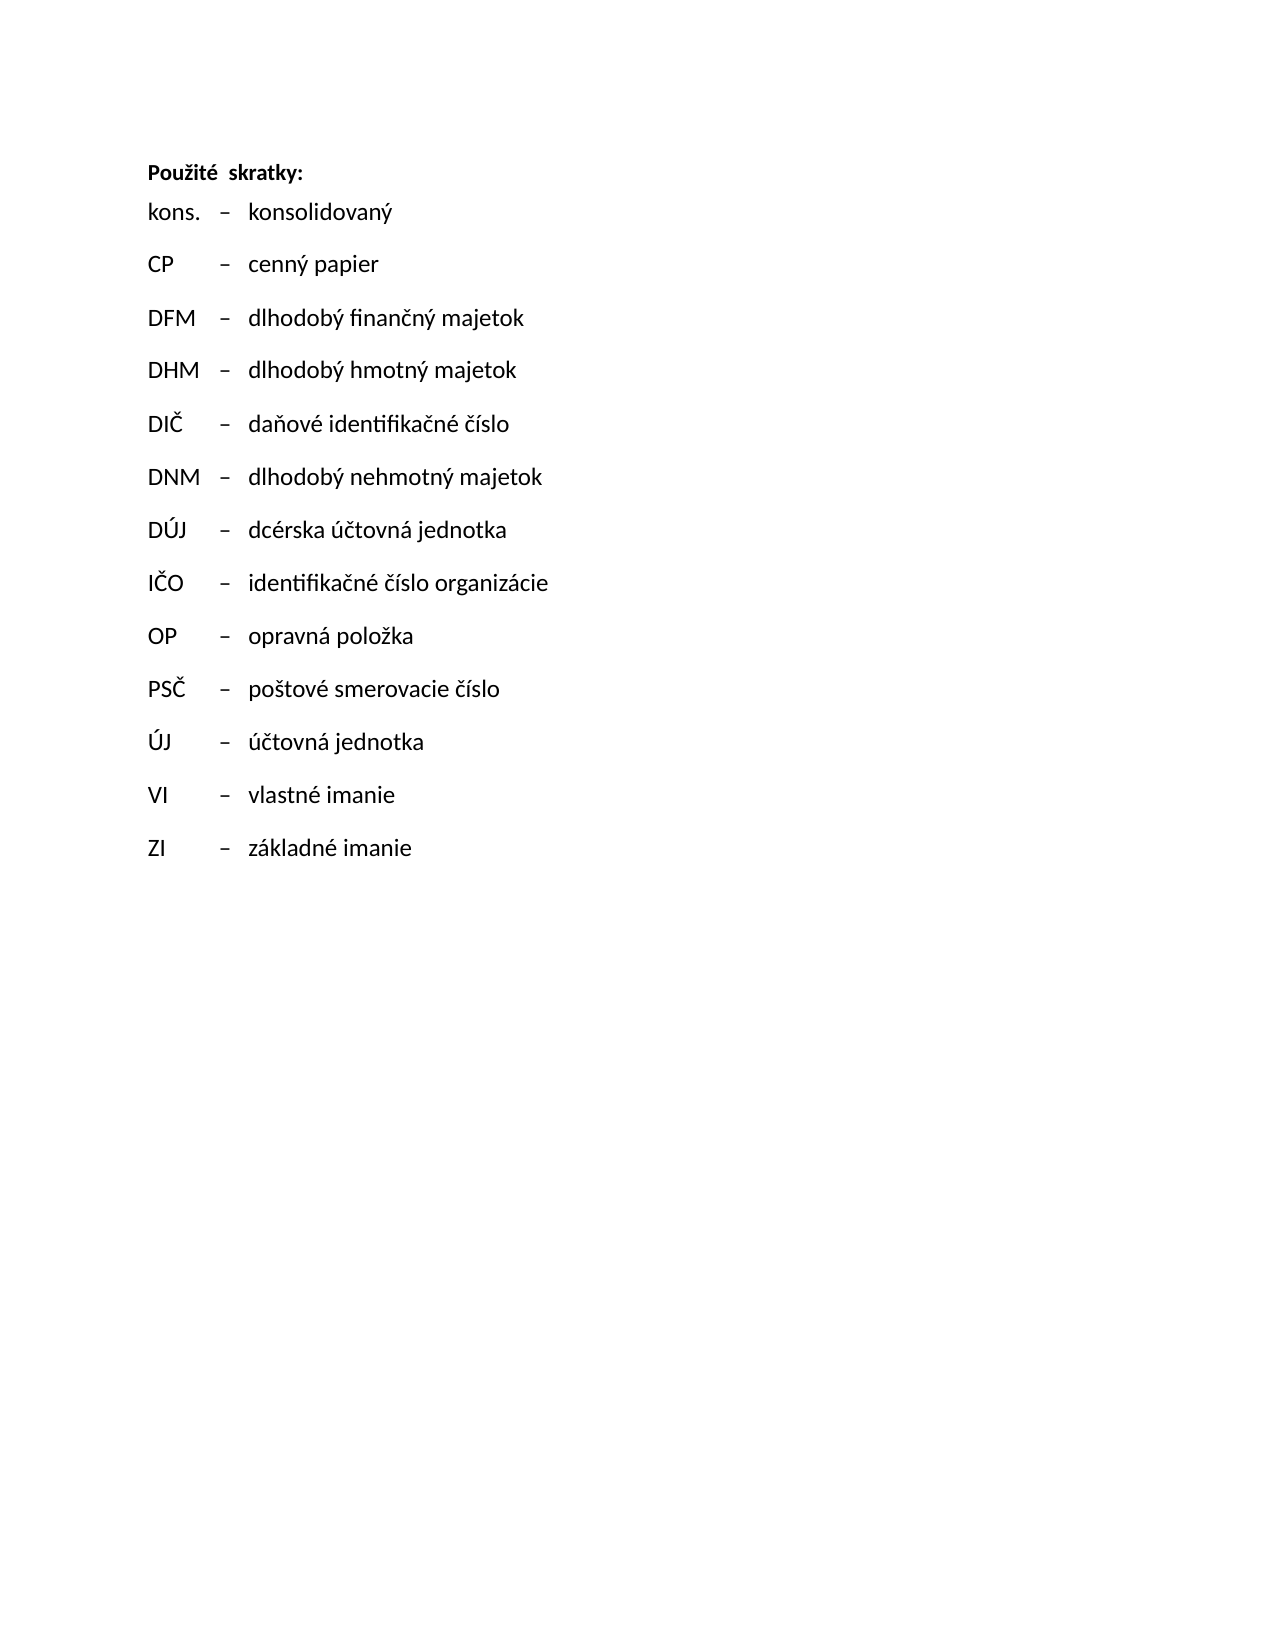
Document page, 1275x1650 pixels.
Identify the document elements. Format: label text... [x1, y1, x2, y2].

text OP – opravná položka [148, 620, 1127, 650]
text CP – cenný papier [148, 249, 1127, 279]
text ÚJ – účtovná jednotka [148, 726, 1127, 756]
text PSČ – poštové smerovacie číslo [148, 673, 1127, 703]
text kons. – konsolidovaný [148, 196, 1127, 226]
text DNM – dlhodobý nehmotný majetok [148, 461, 1127, 491]
text DIČ – daňové identifikačné číslo [148, 408, 1127, 438]
text DÚJ – dcérska účtovná jednotka [148, 514, 1127, 544]
text IČO – identifikačné číslo organizácie [148, 567, 1127, 597]
text VI – vlastné imanie [148, 779, 1127, 809]
text ZI – základné imanie [148, 832, 1127, 862]
text Použité skratky: [148, 158, 1127, 186]
text DHM – dlhodobý hmotný majetok [148, 355, 1127, 385]
text DFM – dlhodobý finančný majetok [148, 302, 1127, 332]
